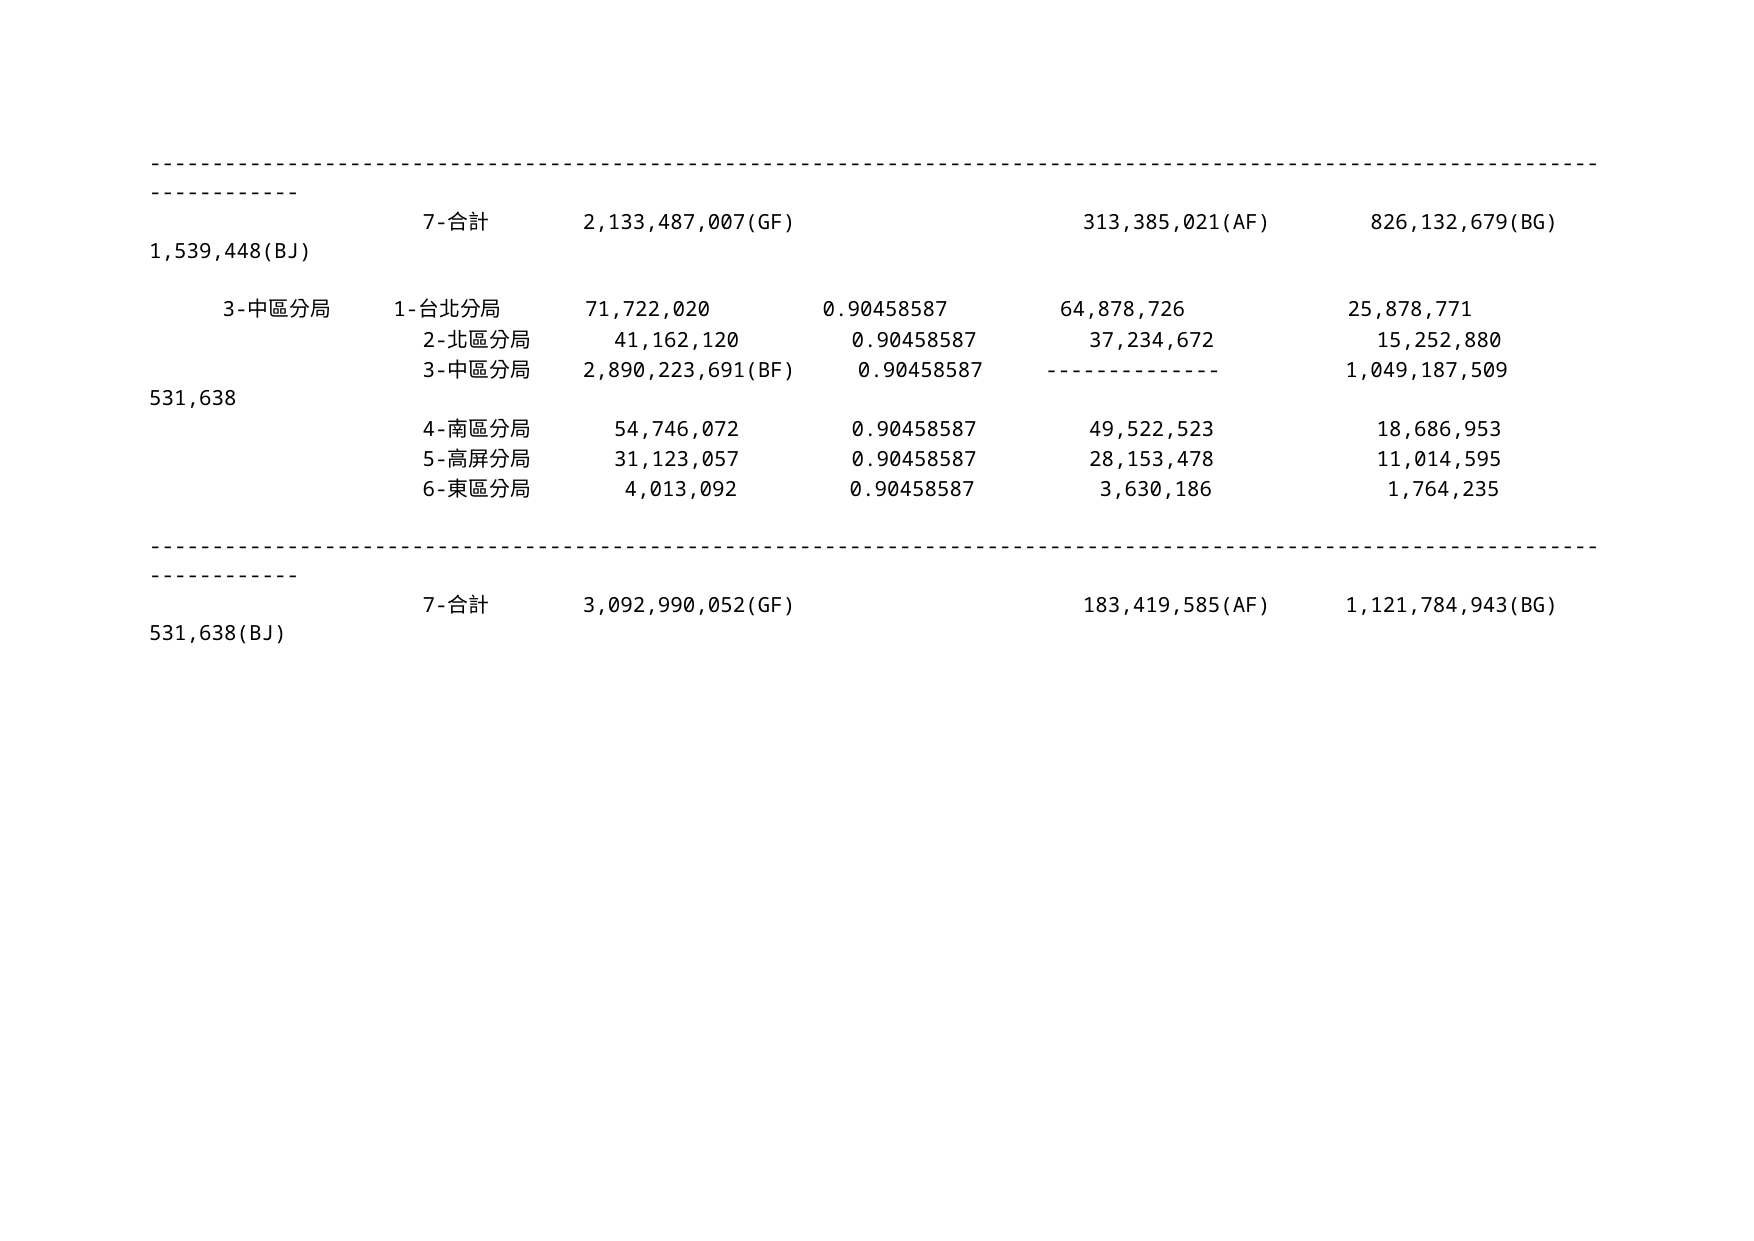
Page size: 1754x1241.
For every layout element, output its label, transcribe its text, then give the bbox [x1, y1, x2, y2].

text 3-中區分局 1-台北分局 71,722,020 0.90458587 64,878,726 25,878,771 [147, 293, 1604, 323]
text -------------------------------------------------------------------------------------------------------------------------------- [147, 503, 1604, 588]
text -------------------------------------------------------------------------------------------------------------------------------- [147, 120, 1604, 205]
text 6-東區分局 4,013,092 0.90458587 3,630,186 1,764,235 [147, 473, 1604, 503]
text 2-北區分局 41,162,120 0.90458587 37,234,672 15,252,880 [147, 323, 1604, 353]
text 4-南區分局 54,746,072 0.90458587 49,522,523 18,686,953 [147, 412, 1604, 442]
text 7-合計 3,092,990,052(GF) 183,419,585(AF) 1,121,784,943(BG) 531,638(BJ) [147, 588, 1604, 647]
text 3-中區分局 2,890,223,691(BF) 0.90458587 -------------- 1,049,187,509 531,638 [147, 353, 1604, 412]
text 5-高屏分局 31,123,057 0.90458587 28,153,478 11,014,595 [147, 442, 1604, 473]
text 7-合計 2,133,487,007(GF) 313,385,021(AF) 826,132,679(BG) 1,539,448(BJ) [147, 205, 1604, 264]
